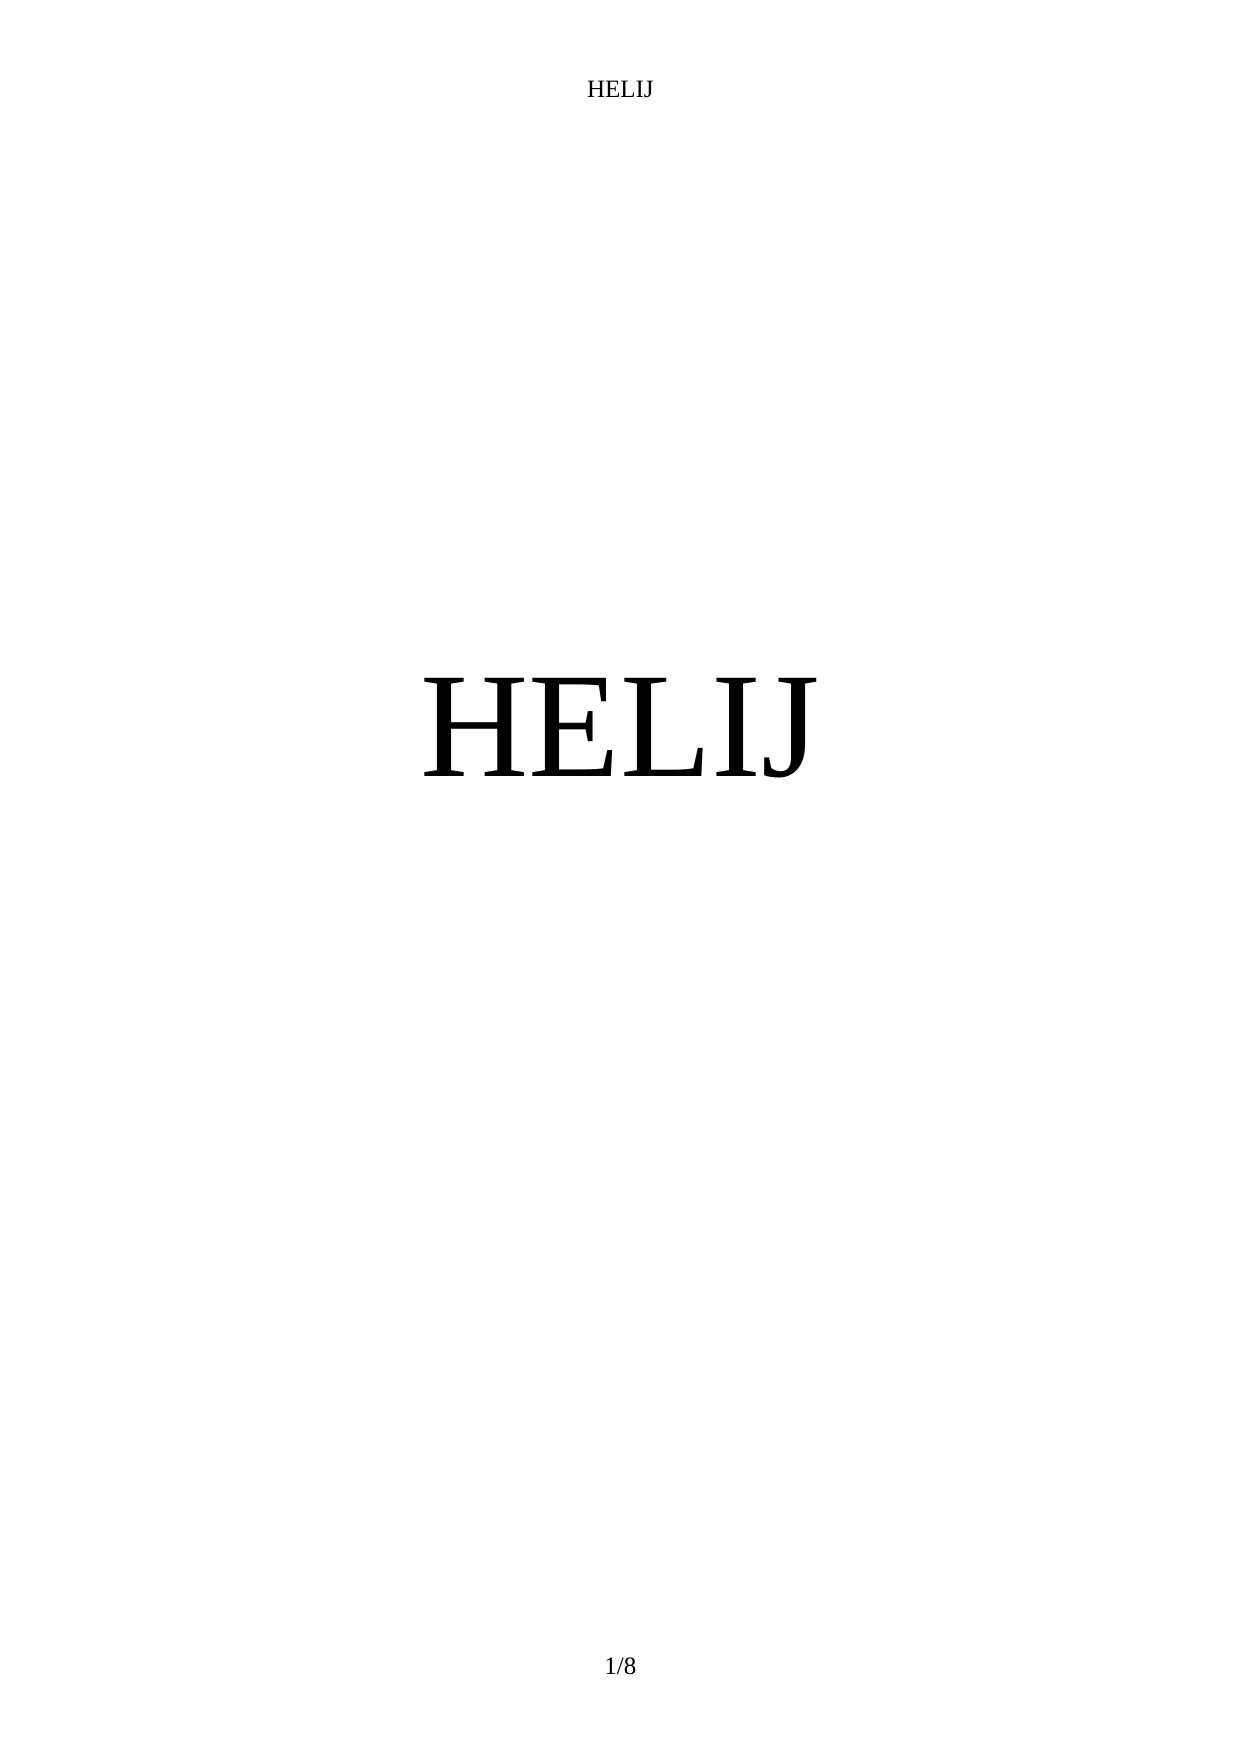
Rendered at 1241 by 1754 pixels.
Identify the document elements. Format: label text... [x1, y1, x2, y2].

text HELIJ [148, 636, 1093, 809]
